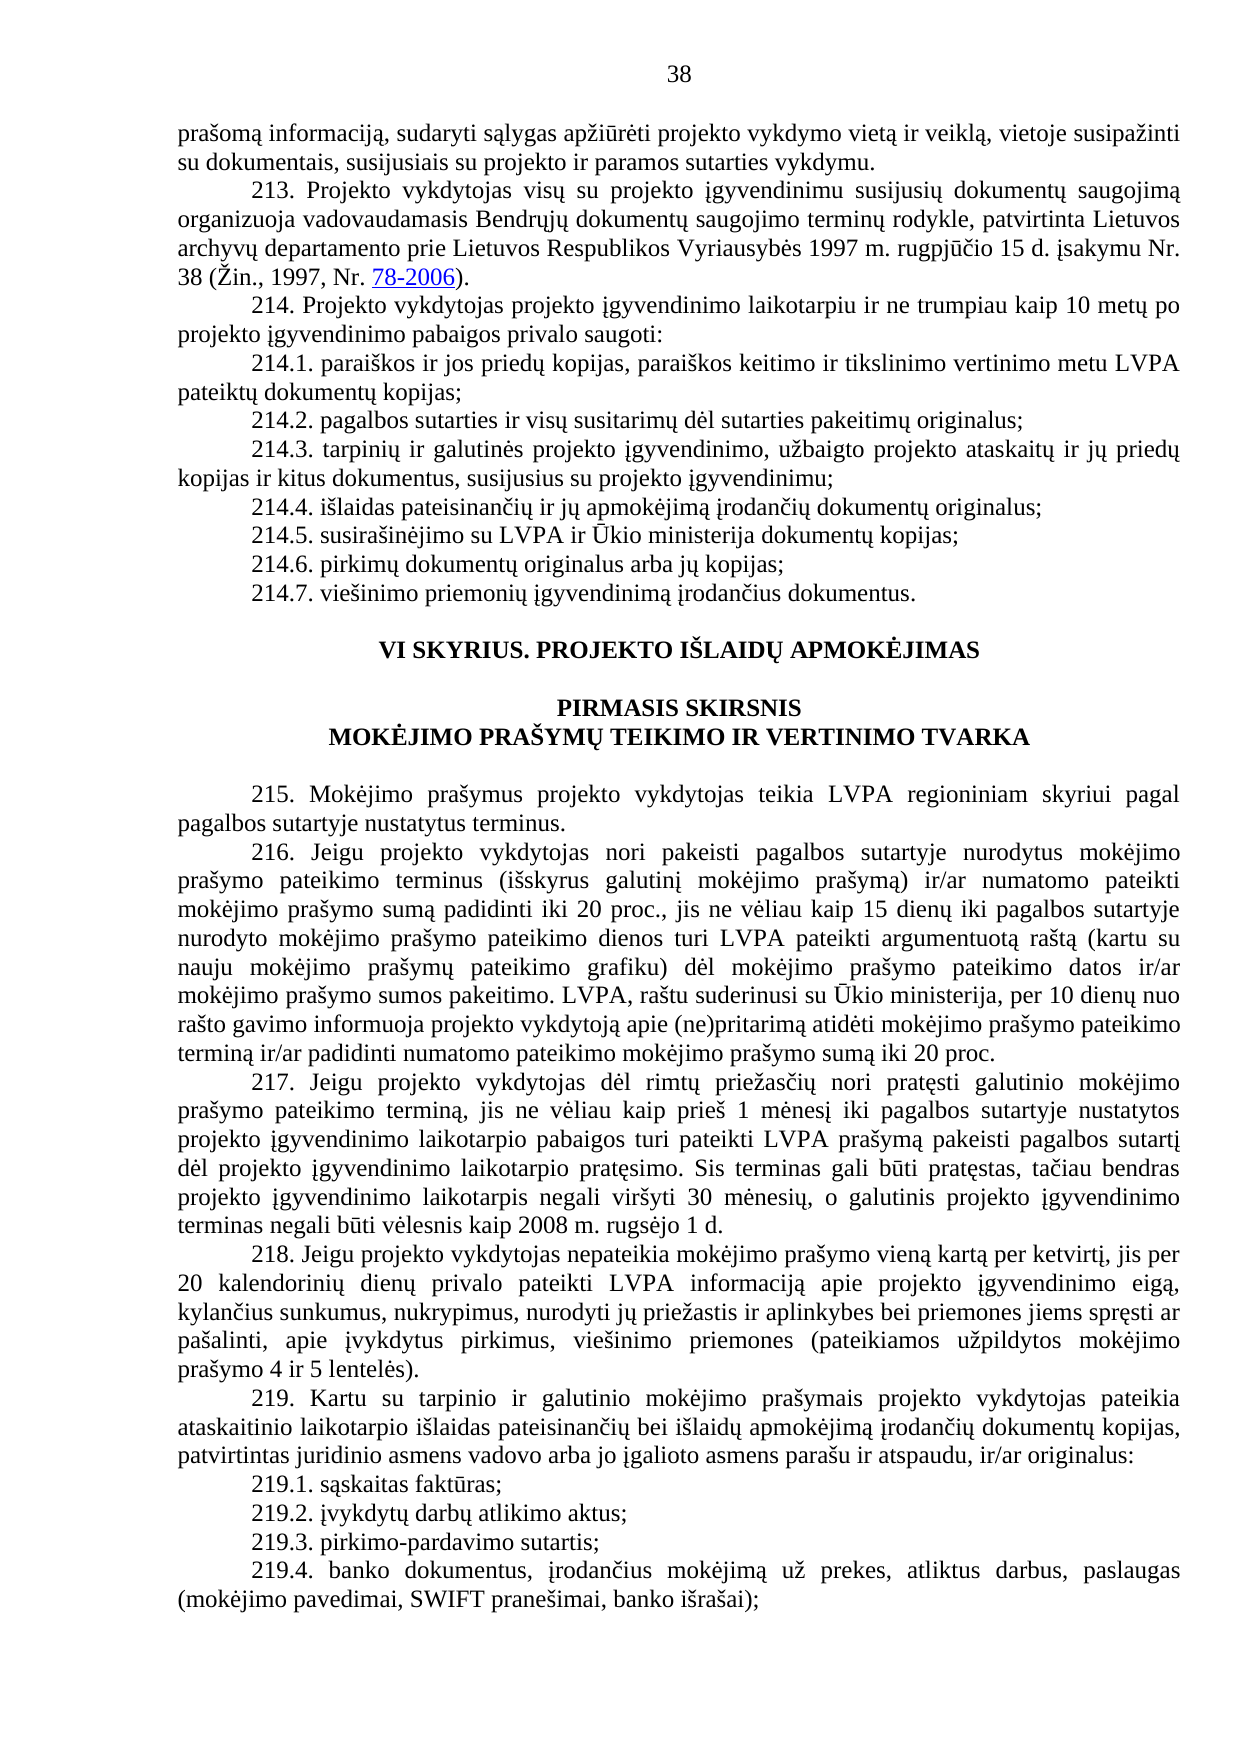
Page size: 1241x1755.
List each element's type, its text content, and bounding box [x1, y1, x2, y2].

text 216. Jeigu projekto vykdytojas nori pakeisti pagalbos sutartyje nurodytus mokėjimo prašymo pateikimo terminus (išskyrus galutinį mokėjimo prašymą) ir/ar numatomo pateikti mokėjimo prašymo sumą padidinti iki 20 proc., jis ne vėliau kaip 15 dienų iki pagalbos sutartyje nurodyto mokėjimo prašymo pateikimo dienos turi LVPA pateikti argumentuotą raštą (kartu su nauju mokėjimo prašymų pateikimo grafiku) dėl mokėjimo prašymo pateikimo datos ir/ar mokėjimo prašymo sumos pakeitimo. LVPA, raštu suderinusi su Ūkio ministerija, per 10 dienų nuo rašto gavimo informuoja projekto vykdytoją apie (ne)pritarimą atidėti mokėjimo prašymo pateikimo terminą ir/ar padidinti numatomo pateikimo mokėjimo prašymo sumą iki 20 proc. [177, 837, 1181, 1067]
text 214.7. viešinimo priemonių įgyvendinimą įrodančius dokumentus. [177, 578, 1181, 607]
text 214.4. išlaidas pateisinančių ir jų apmokėjimą įrodančių dokumentų originalus; [177, 492, 1181, 521]
text 219. Kartu su tarpinio ir galutinio mokėjimo prašymais projekto vykdytojas pateikia ataskaitinio laikotarpio išlaidas pateisinančių bei išlaidų apmokėjimą įrodančių dokumentų kopijas, patvirtintas juridinio asmens vadovo arba jo įgalioto asmens parašu ir atspaudu, ir/ar originalus: [177, 1383, 1181, 1469]
text 214.6. pirkimų dokumentų originalus arba jų kopijas; [177, 549, 1181, 578]
text 219.4. banko dokumentus, įrodančius mokėjimą už prekes, atliktus darbus, paslaugas (mokėjimo pavedimai, SWIFT pranešimai, banko išrašai); [177, 1556, 1181, 1613]
text 214.2. pagalbos sutarties ir visų susitarimų dėl sutarties pakeitimų originalus; [177, 406, 1181, 434]
text 218. Jeigu projekto vykdytojas nepateikia mokėjimo prašymo vieną kartą per ketvirtį, jis per 20 kalendorinių dienų privalo pateikti LVPA informaciją apie projekto įgyvendinimo eigą, kylančius sunkumus, nukrypimus, nurodyti jų priežastis ir aplinkybes bei priemones jiems spręsti ar pašalinti, apie įvykdytus pirkimus, viešinimo priemones (pateikiamos užpildytos mokėjimo prašymo 4 ir 5 lentelės). [177, 1239, 1181, 1383]
text 214.5. susirašinėjimo su LVPA ir Ūkio ministerija dokumentų kopijas; [177, 521, 1181, 549]
text MOKĖJIMO PRAŠYMŲ TEIKIMO IR VERTINIMO TVARKA [177, 722, 1181, 751]
text 219.1. sąskaitas faktūras; [177, 1469, 1181, 1498]
text 213. Projekto vykdytojas visų su projekto įgyvendinimu susijusių dokumentų saugojimą organizuoja vadovaudamasis Bendrųjų dokumentų saugojimo terminų rodykle, patvirtinta Lietuvos archyvų departamento prie Lietuvos Respublikos Vyriausybės 1997 m. rugpjūčio 15 d. įsakymu Nr. 38 (Žin., 1997, Nr. 78-2006). [177, 176, 1181, 291]
text 215. Mokėjimo prašymus projekto vykdytojas teikia LVPA regioniniam skyriui pagal pagalbos sutartyje nustatytus terminus. [177, 779, 1181, 837]
text 217. Jeigu projekto vykdytojas dėl rimtų priežasčių nori pratęsti galutinio mokėjimo prašymo pateikimo terminą, jis ne vėliau kaip prieš 1 mėnesį iki pagalbos sutartyje nustatytos projekto įgyvendinimo laikotarpio pabaigos turi pateikti LVPA prašymą pakeisti pagalbos sutartį dėl projekto įgyvendinimo laikotarpio pratęsimo. Sis terminas gali būti pratęstas, tačiau bendras projekto įgyvendinimo laikotarpis negali viršyti 30 mėnesių, o galutinis projekto įgyvendinimo terminas negali būti vėlesnis kaip 2008 m. rugsėjo 1 d. [177, 1067, 1181, 1239]
text PIRMASIS SKIRSNIS [177, 693, 1181, 722]
text 214.1. paraiškos ir jos priedų kopijas, paraiškos keitimo ir tikslinimo vertinimo metu LVPA pateiktų dokumentų kopijas; [177, 348, 1181, 406]
text VI SKYRIUS. PROJEKTO IŠLAIDŲ APMOKĖJIMAS [177, 636, 1181, 664]
text 214. Projekto vykdytojas projekto įgyvendinimo laikotarpiu ir ne trumpiau kaip 10 metų po projekto įgyvendinimo pabaigos privalo saugoti: [177, 291, 1181, 348]
text prašomą informaciją, sudaryti sąlygas apžiūrėti projekto vykdymo vietą ir veiklą, vietoje susipažinti su dokumentais, susijusiais su projekto ir paramos sutarties vykdymu. [177, 118, 1181, 176]
text 219.3. pirkimo-pardavimo sutartis; [177, 1527, 1181, 1556]
text 214.3. tarpinių ir galutinės projekto įgyvendinimo, užbaigto projekto ataskaitų ir jų priedų kopijas ir kitus dokumentus, susijusius su projekto įgyvendinimu; [177, 434, 1181, 492]
text 219.2. įvykdytų darbų atlikimo aktus; [177, 1498, 1181, 1527]
